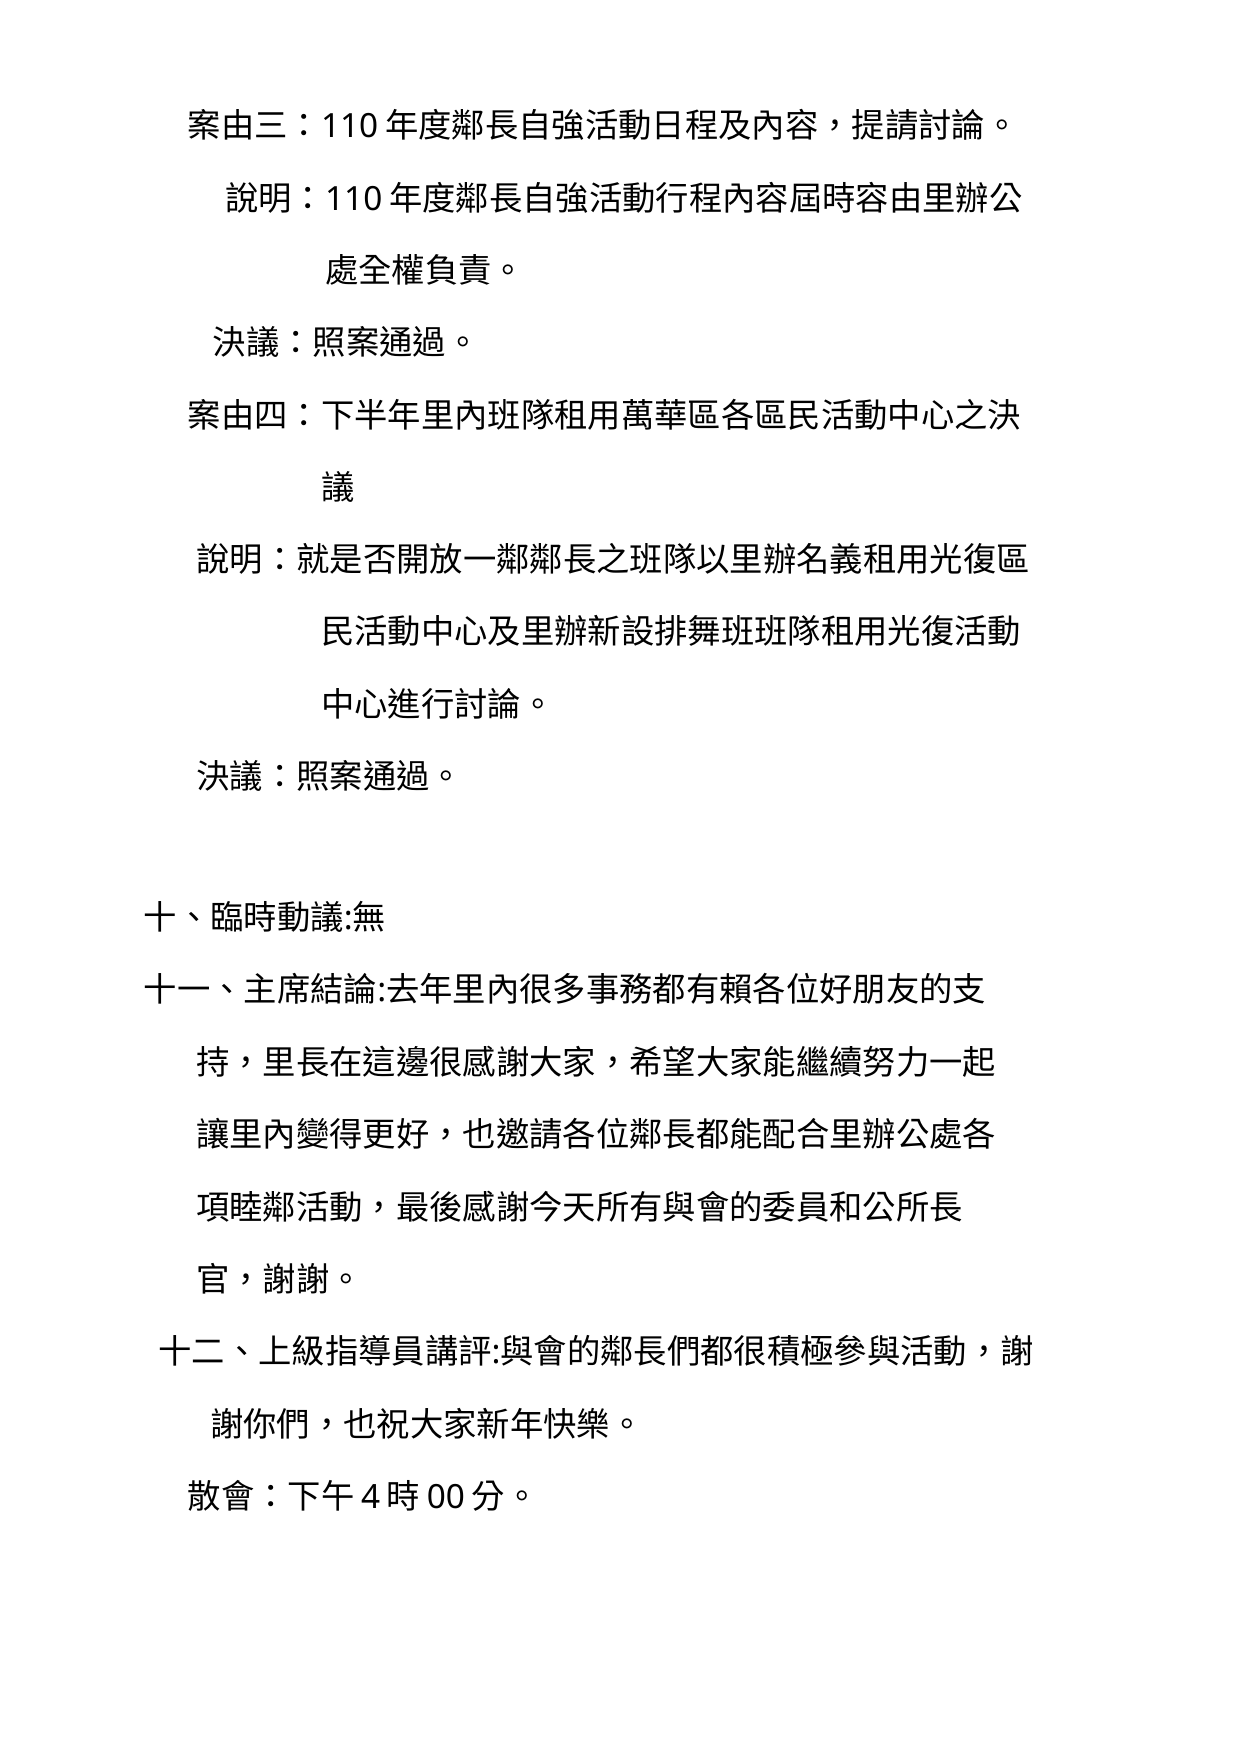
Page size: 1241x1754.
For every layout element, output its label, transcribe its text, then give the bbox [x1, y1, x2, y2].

text 項睦鄰活動，最後感謝今天所有與會的委員和公所長 [94, 1180, 1053, 1229]
text 說明：110年度鄰長自強活動行程內容屆時容由里辦公處全權負責。 [225, 171, 1053, 292]
text 案由四：下半年里內班隊租用萬華區各區民活動中心之決議 [187, 388, 1053, 509]
text 謝你們，也祝大家新年快樂。 [158, 1398, 1053, 1446]
text 十、臨時動議:無 [94, 890, 1053, 939]
text 十二、上級指導員講評:與會的鄰長們都很積極參與活動，謝 [158, 1325, 1053, 1374]
text 十一、主席結論:去年里內很多事務都有賴各位好朋友的支 [94, 963, 1053, 1011]
text 持，里長在這邊很感謝大家，希望大家能繼續努力一起 [94, 1036, 1053, 1084]
text 說明：就是否開放一鄰鄰長之班隊以里辦名義租用光復區民活動中心及里辦新設排舞班班隊租用光復活動中心進行討論。 [187, 533, 1053, 726]
text 官，謝謝。 [94, 1253, 1053, 1301]
text 決議：照案通過。 [212, 316, 1053, 364]
text 讓里內變得更好，也邀請各位鄰長都能配合里辦公處各 [94, 1108, 1053, 1156]
text 散會：下午4時00分。 [187, 1470, 1053, 1519]
text 決議：照案通過。 [187, 750, 1053, 798]
text 案由三：110年度鄰長自強活動日程及內容，提請討論。 [187, 99, 1053, 147]
